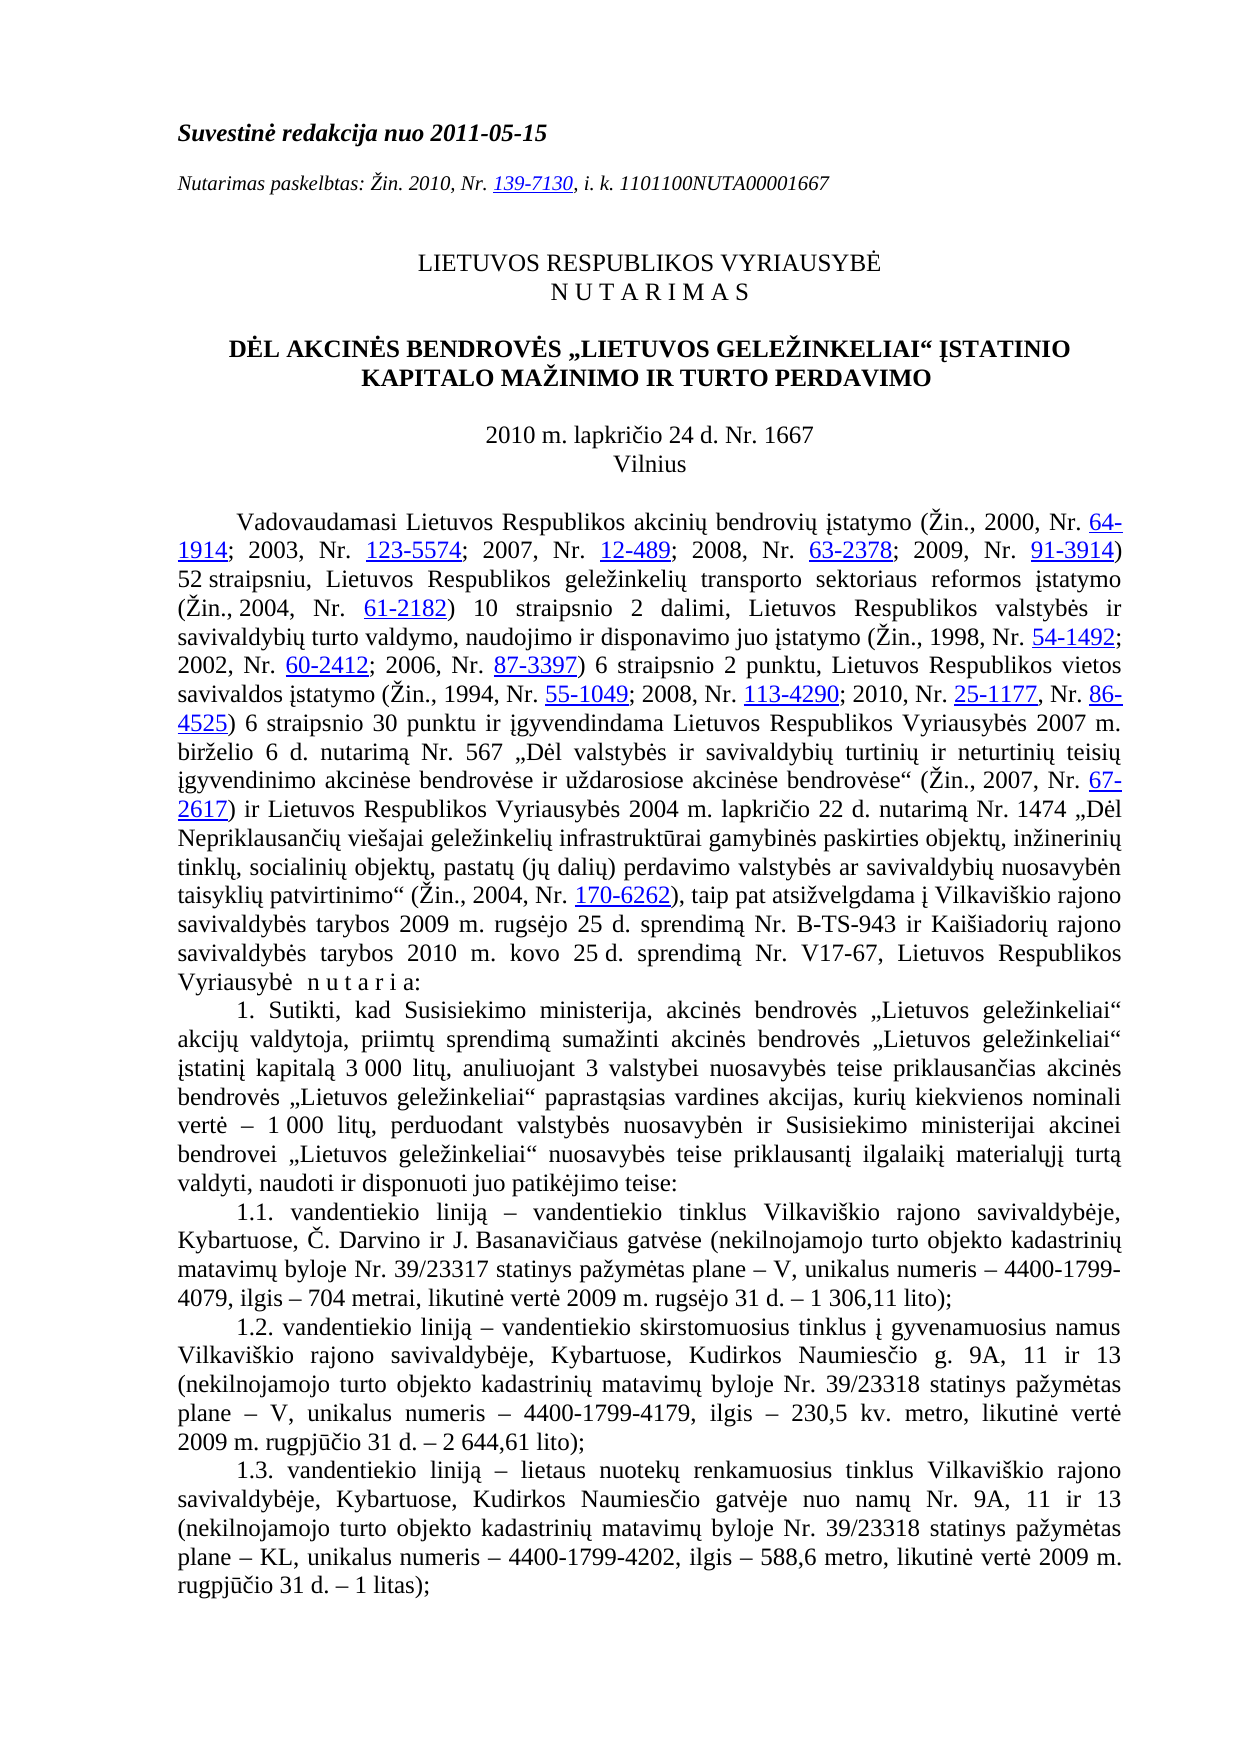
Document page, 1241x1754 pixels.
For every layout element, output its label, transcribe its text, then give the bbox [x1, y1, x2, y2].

text NUTARIMAS [177, 277, 1122, 305]
text 1.3. vandentiekio liniją – lietaus nuotekų renkamuosius tinklus Vilkaviškio rajono savivaldybėje, Kybartuose, Kudirkos Naumiesčio gatvėje nuo namų Nr. 9A, 11 ir 13 (nekilnojamojo turto objekto kadastrinių matavimų byloje Nr. 39/23318 statinys pažymėtas plane – KL, unikalus numeris – 4400-1799-4202, ilgis – 588,6 metro, likutinė vertė 2009 m. rugpjūčio 31 d. – 1 litas); [177, 1455, 1122, 1599]
text 1. Sutikti, kad Susisiekimo ministerija, akcinės bendrovės „Lietuvos geležinkeliai“ akcijų valdytoja, priimtų sprendimą sumažinti akcinės bendrovės „Lietuvos geležinkeliai“ įstatinį kapitalą 3 000 litų, anuliuojant 3 valstybei nuosavybės teise priklausančias akcinės bendrovės „Lietuvos geležinkeliai“ paprastąsias vardines akcijas, kurių kiekvienos nominali vertė – 1 000 litų, perduodant valstybės nuosavybėn ir Susisiekimo ministerijai akcinei bendrovei „Lietuvos geležinkeliai“ nuosavybės teise priklausantį ilgalaikį materialųjį turtą valdyti, naudoti ir disponuoti juo patikėjimo teise: [177, 995, 1122, 1197]
text Nutarimas paskelbtas: Žin. 2010, Nr. 139-7130, i. k. 1101100NUTA00001667 [177, 171, 1122, 195]
text Vilnius [177, 449, 1122, 478]
text 1.2. vandentiekio liniją – vandentiekio skirstomuosius tinklus į gyvenamuosius namus Vilkaviškio rajono savivaldybėje, Kybartuose, Kudirkos Naumiesčio g. 9A, 11 ir 13 (nekilnojamojo turto objekto kadastrinių matavimų byloje Nr. 39/23318 statinys pažymėtas plane – V, unikalus numeris – 4400-1799-4179, ilgis – 230,5 kv. metro, likutinė vertė 2009 m. rugpjūčio 31 d. – 2 644,61 lito); [177, 1312, 1122, 1455]
text 1.1. vandentiekio liniją – vandentiekio tinklus Vilkaviškio rajono savivaldybėje, Kybartuose, Č. Darvino ir J. Basanavičiaus gatvėse (nekilnojamojo turto objekto kadastrinių matavimų byloje Nr. 39/23317 statinys pažymėtas plane – V, unikalus numeris – 4400-1799-4079, ilgis – 704 metrai, likutinė vertė 2009 m. rugsėjo 31 d. – 1 306,11 lito); [177, 1197, 1122, 1312]
text Suvestinė redakcija nuo 2011-05-15 [177, 118, 1122, 147]
text Vadovaudamasi Lietuvos Respublikos akcinių bendrovių įstatymo (Žin., 2000, Nr. 64-1914; 2003, Nr. 123-5574; 2007, Nr. 12-489; 2008, Nr. 63-2378; 2009, Nr. 91-3914) 52 straipsniu, Lietuvos Respublikos geležinkelių transporto sektoriaus reformos įstatymo (Žin., 2004, Nr. 61-2182) 10 straipsnio 2 dalimi, Lietuvos Respublikos valstybės ir savivaldybių turto valdymo, naudojimo ir disponavimo juo įstatymo (Žin., 1998, Nr. 54-1492; 2002, Nr. 60-2412; 2006, Nr. 87-3397) 6 straipsnio 2 punktu, Lietuvos Respublikos vietos savivaldos įstatymo (Žin., 1994, Nr. 55-1049; 2008, Nr. 113-4290; 2010, Nr. 25-1177, Nr. 86-4525) 6 straipsnio 30 punktu ir įgyvendindama Lietuvos Respublikos Vyriausybės 2007 m. birželio 6 d. nutarimą Nr. 567 „Dėl valstybės ir savivaldybių turtinių ir neturtinių teisių įgyvendinimo akcinėse bendrovėse ir uždarosiose akcinėse bendrovėse“ (Žin., 2007, Nr. 67-2617) ir Lietuvos Respublikos Vyriausybės 2004 m. lapkričio 22 d. nutarimą Nr. 1474 „Dėl Nepriklausančių viešajai geležinkelių infrastruktūrai gamybinės paskirties objektų, inžinerinių tinklų, socialinių objektų, pastatų (jų dalių) perdavimo valstybės ar savivaldybių nuosavybėn taisyklių patvirtinimo“ (Žin., 2004, Nr. 170-6262), taip pat atsižvelgdama į Vilkaviškio rajono savivaldybės tarybos 2009 m. rugsėjo 25 d. sprendimą Nr. B-TS-943 ir Kaišiadorių rajono savivaldybės tarybos 2010 m. kovo 25 d. sprendimą Nr. V17-67, Lietuvos Respublikos Vyriausybė nutaria: [177, 507, 1122, 995]
text DĖL akcinės bendrovės „Lietuvos geležinkeliai“ įstatinio kapitalo mažinimo ir turto perdavimo [177, 334, 1122, 392]
text Lietuvos Respublikos Vyriausybė [177, 248, 1122, 277]
text 2010 m. lapkričio 24 d. Nr. 1667 [177, 420, 1122, 449]
